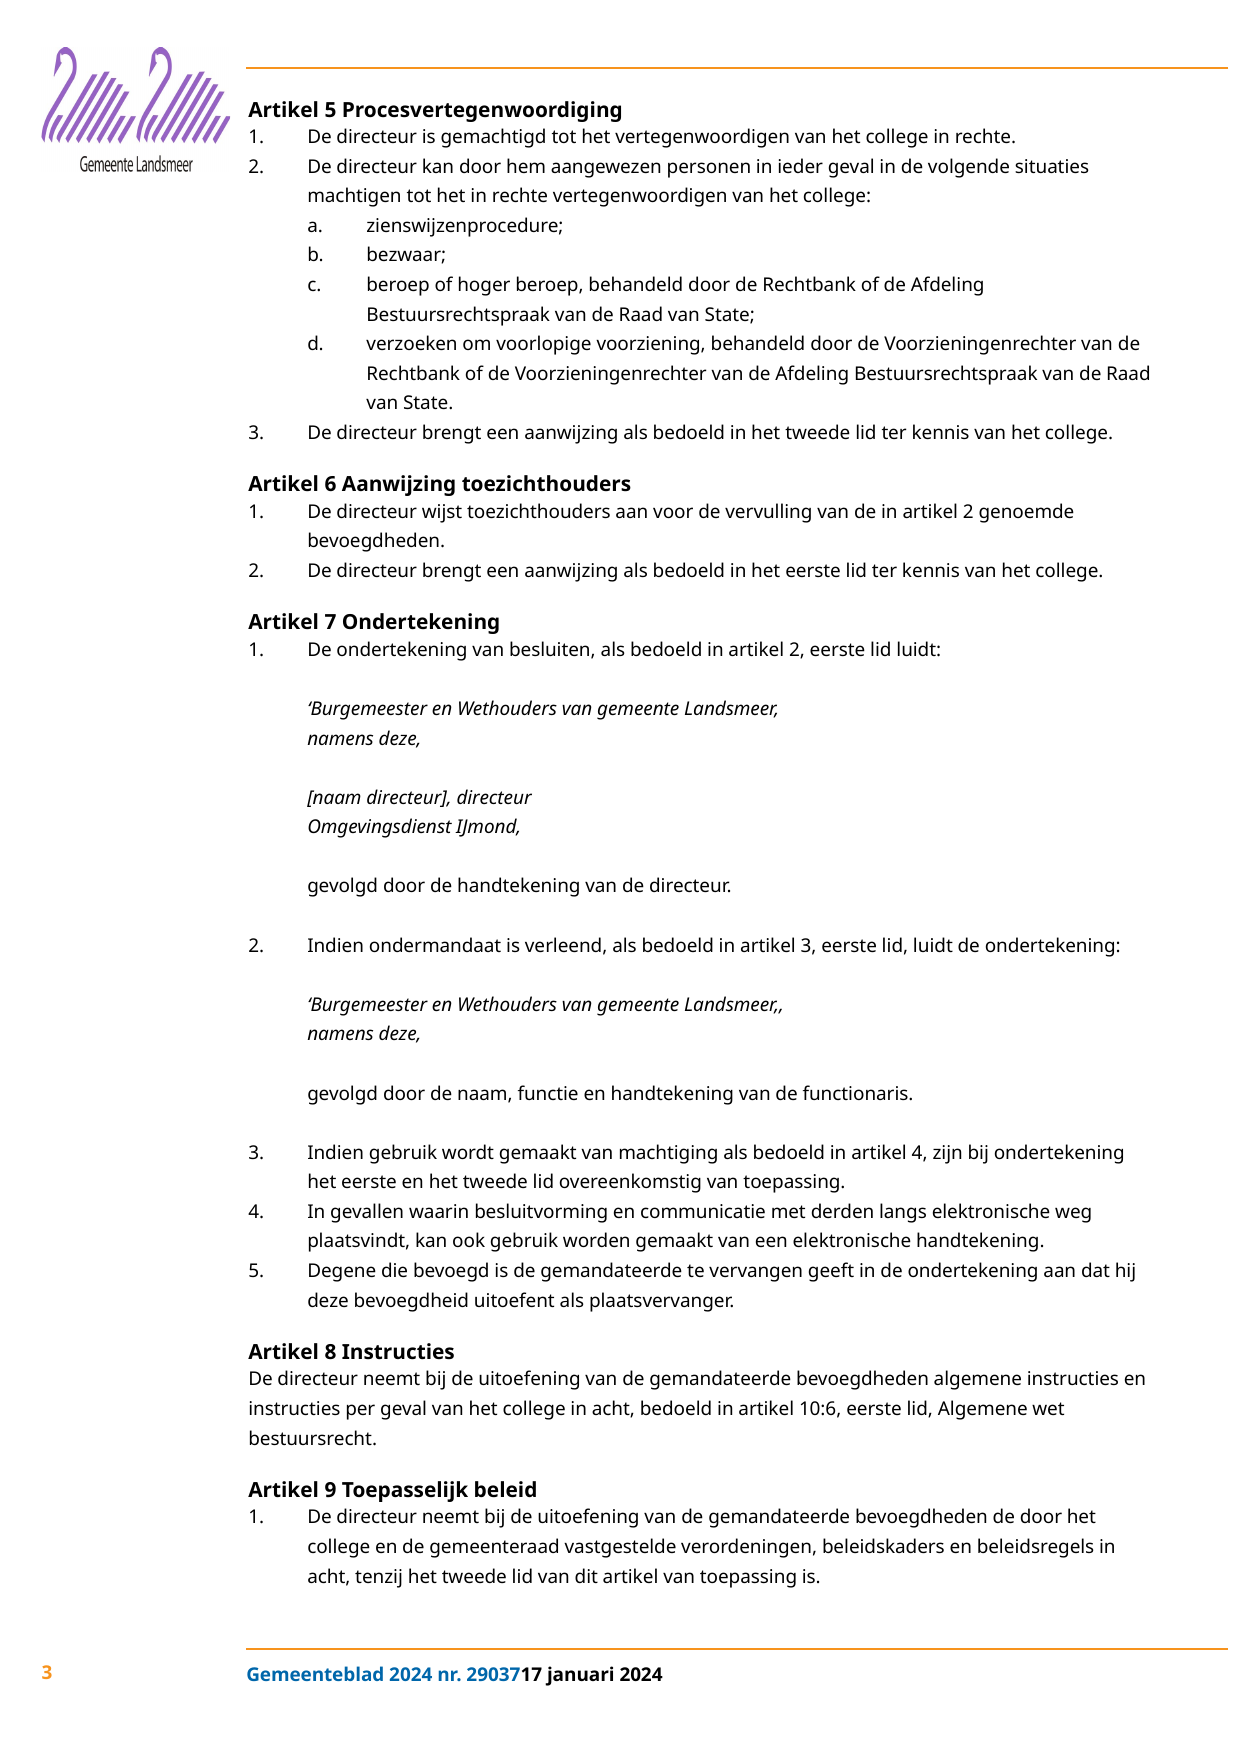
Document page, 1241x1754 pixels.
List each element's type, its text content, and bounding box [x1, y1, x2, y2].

list De directeur wijst toezichthouders aan voor de vervulling van de in artikel 2 genoemde bevoegdheden. [248, 498, 1152, 553]
text Artikel 5 Procesvertegenwoordiging [248, 95, 1152, 123]
text Artikel 9 Toepasselijk beleid [248, 1475, 1152, 1504]
list bezwaar; [307, 242, 1152, 267]
list De directeur neemt bij de uitoefening van de gemandateerde bevoegdheden de door het college en de gemeenteraad vastgestelde verordeningen, beleidskaders en beleidsregels in acht, tenzij het tweede lid van dit artikel van toepassing is. [248, 1504, 1152, 1588]
text Artikel 8 Instructies [248, 1337, 1152, 1366]
text De directeur neemt bij de uitoefening van de gemandateerde bevoegdheden algemene instructies en instructies per geval van het college in acht, bedoeld in artikel 10:6, eerste lid, Algemene wet bestuursrecht. [248, 1366, 1152, 1451]
text Artikel 6 Aanwijzing toezichthouders [248, 469, 1152, 498]
list Indien gebruik wordt gemaakt van machtiging als bedoeld in artikel 4, zijn bij ondertekening het eerste en het tweede lid overeenkomstig van toepassing. [248, 1139, 1152, 1194]
list Indien ondermandaat is verleend, als bedoeld in artikel 3, eerste lid, luidt de ondertekening: [248, 932, 1152, 957]
list namens deze, [248, 1021, 1152, 1046]
list Degene die bevoegd is de gemandateerde te vervangen geeft in de ondertekening aan dat hij deze bevoegdheid uitoefent als plaatsvervanger. [248, 1257, 1152, 1312]
text Artikel 7 Ondertekening [248, 607, 1152, 636]
list gevolgd door de naam, functie en handtekening van de functionaris. [248, 1080, 1152, 1105]
list De directeur is gemachtigd tot het vertegenwoordigen van het college in rechte. [248, 123, 1152, 149]
list ‘Burgemeester en Wethouders van gemeente Landsmeer,, [248, 991, 1152, 1017]
list De ondertekening van besluiten, als bedoeld in artikel 2, eerste lid luidt: [248, 636, 1152, 662]
list beroep of hoger beroep, behandeld door de Rechtbank of de Afdeling Bestuursrechtspraak van de Raad van State; [307, 271, 1152, 326]
list De directeur kan door hem aangewezen personen in ieder geval in de volgende situaties machtigen tot het in rechte vertegenwoordigen van het college: [248, 153, 1152, 208]
list In gevallen waarin besluitvorming en communicatie met derden langs elektronische weg plaatsvindt, kan ook gebruik worden gemaakt van een elektronische handtekening. [248, 1198, 1152, 1253]
list verzoeken om voorlopige voorziening, behandeld door de Voorzieningenrechter van de Rechtbank of de Voorzieningenrechter van de Afdeling Bestuursrechtspraak van de Raad van State. [307, 330, 1152, 415]
list gevolgd door de handtekening van de directeur. [248, 873, 1152, 898]
list namens deze, [248, 725, 1152, 750]
picture [41, 47, 231, 172]
list De directeur brengt een aanwijzing als bedoeld in het eerste lid ter kennis van het college. [248, 557, 1152, 583]
list [naam directeur], directeur [248, 784, 1152, 809]
list Omgevingsdienst IJmond, [248, 813, 1152, 839]
list De directeur brengt een aanwijzing als bedoeld in het tweede lid ter kennis van het college. [248, 419, 1152, 445]
list ‘Burgemeester en Wethouders van gemeente Landsmeer, [248, 695, 1152, 721]
list zienswijzenprocedure; [307, 212, 1152, 238]
